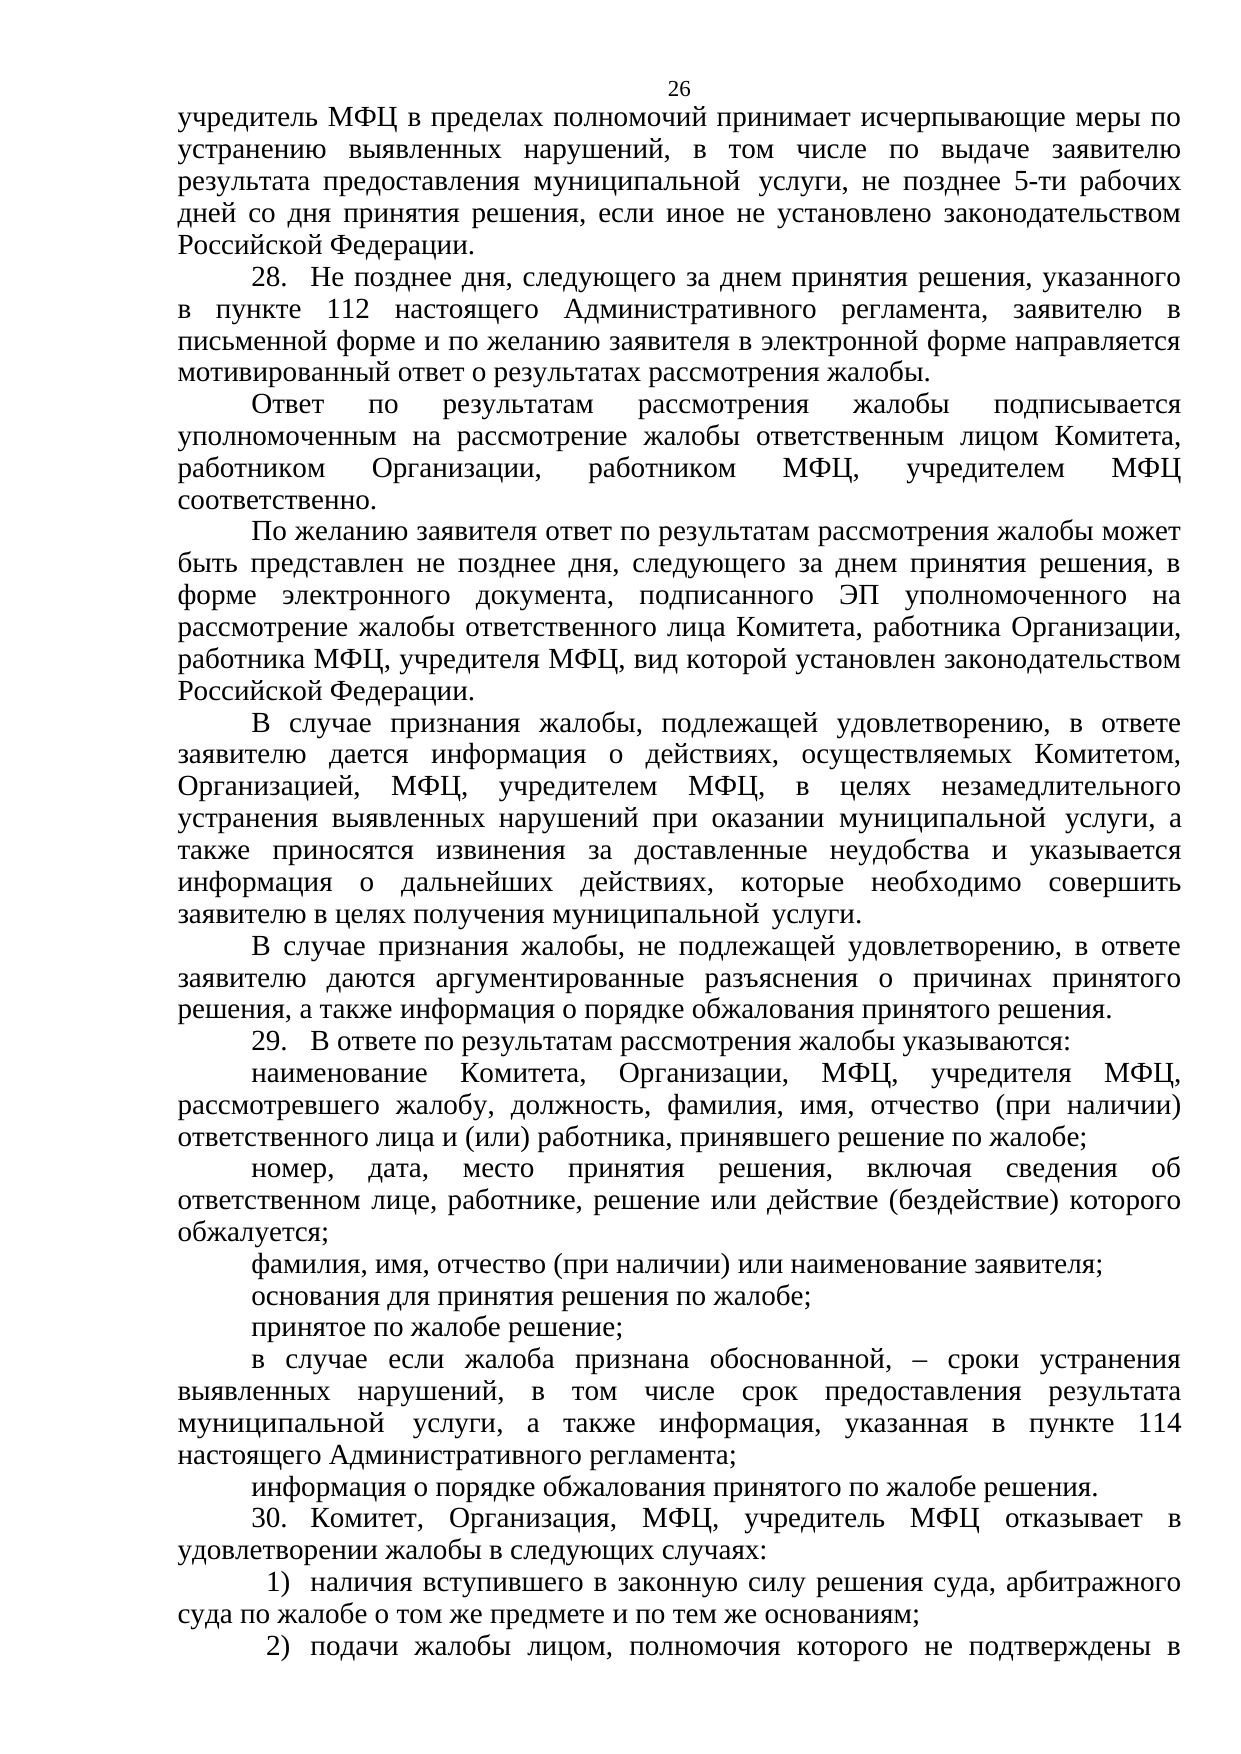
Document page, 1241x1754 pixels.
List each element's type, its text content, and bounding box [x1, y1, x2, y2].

list Не позднее дня, следующего за днем принятия решения, указанного в пункте 112 настоящего Административного регламента, заявителю в письменной форме и по желанию заявителя в электронной форме направляется мотивированный ответ о результатах рассмотрения жалобы. [177, 261, 1182, 388]
text По желанию заявителя ответ по результатам рассмотрения жалобы может быть представлен не позднее дня, следующего за днем принятия решения, в форме электронного документа, подписанного ЭП уполномоченного на рассмотрение жалобы ответственного лица Комитета, работника Организации, работника МФЦ, учредителя МФЦ, вид которой установлен законодательством Российской Федерации. [177, 515, 1182, 707]
text В случае признания жалобы, не подлежащей удовлетворению, в ответе заявителю даются аргументированные разъяснения о причинах принятого решения, а также информация о порядке обжалования принятого решения. [177, 929, 1182, 1025]
list В ответе по результатам рассмотрения жалобы указываются: [177, 1025, 1182, 1057]
text В случае признания жалобы, подлежащей удовлетворению, в ответе заявителю дается информация о действиях, осуществляемых Комитетом, Организацией, МФЦ, учредителем МФЦ, в целях незамедлительного устранения выявленных нарушений при оказании муниципальной услуги, а также приносятся извинения за доставленные неудобства и указывается информация о дальнейших действиях, которые необходимо совершить заявителю в целях получения муниципальной услуги. [177, 707, 1182, 929]
text принятое по жалобе решение; [177, 1311, 1182, 1343]
list Комитет, Организация, МФЦ, учредитель МФЦ отказывает в удовлетворении жалобы в следующих случаях: [177, 1502, 1182, 1566]
text наименование Комитета, Организации, МФЦ, учредителя МФЦ, рассмотревшего жалобу, должность, фамилия, имя, отчество (при наличии) ответственного лица и (или) работника, принявшего решение по жалобе; [177, 1057, 1182, 1152]
list учредитель МФЦ в пределах полномочий принимает исчерпывающие меры по устранению выявленных нарушений, в том числе по выдаче заявителю результата предоставления муниципальной услуги, не позднее 5-ти рабочих дней со дня принятия решения, если иное не установлено законодательством Российской Федерации. [177, 101, 1182, 261]
text номер, дата, место принятия решения, включая сведения об ответственном лице, работнике, решение или действие (бездействие) которого обжалуется; [177, 1152, 1182, 1248]
list подачи жалобы лицом, полномочия которого не подтверждены в [177, 1630, 1182, 1661]
text информация о порядке обжалования принятого по жалобе решения. [177, 1471, 1182, 1502]
list наличия вступившего в законную силу решения суда, арбитражного суда по жалобе о том же предмете и по тем же основаниям; [177, 1566, 1182, 1630]
text Ответ по результатам рассмотрения жалобы подписывается уполномоченным на рассмотрение жалобы ответственным лицом Комитета, работником Организации, работником МФЦ, учредителем МФЦ соответственно. [177, 388, 1182, 515]
text фамилия, имя, отчество (при наличии) или наименование заявителя; [177, 1248, 1182, 1280]
text в случае если жалоба признана обоснованной, – сроки устранения выявленных нарушений, в том числе срок предоставления результата муниципальной услуги, а также информация, указанная в пункте 114 настоящего Административного регламента; [177, 1343, 1182, 1471]
text основания для принятия решения по жалобе; [177, 1280, 1182, 1311]
